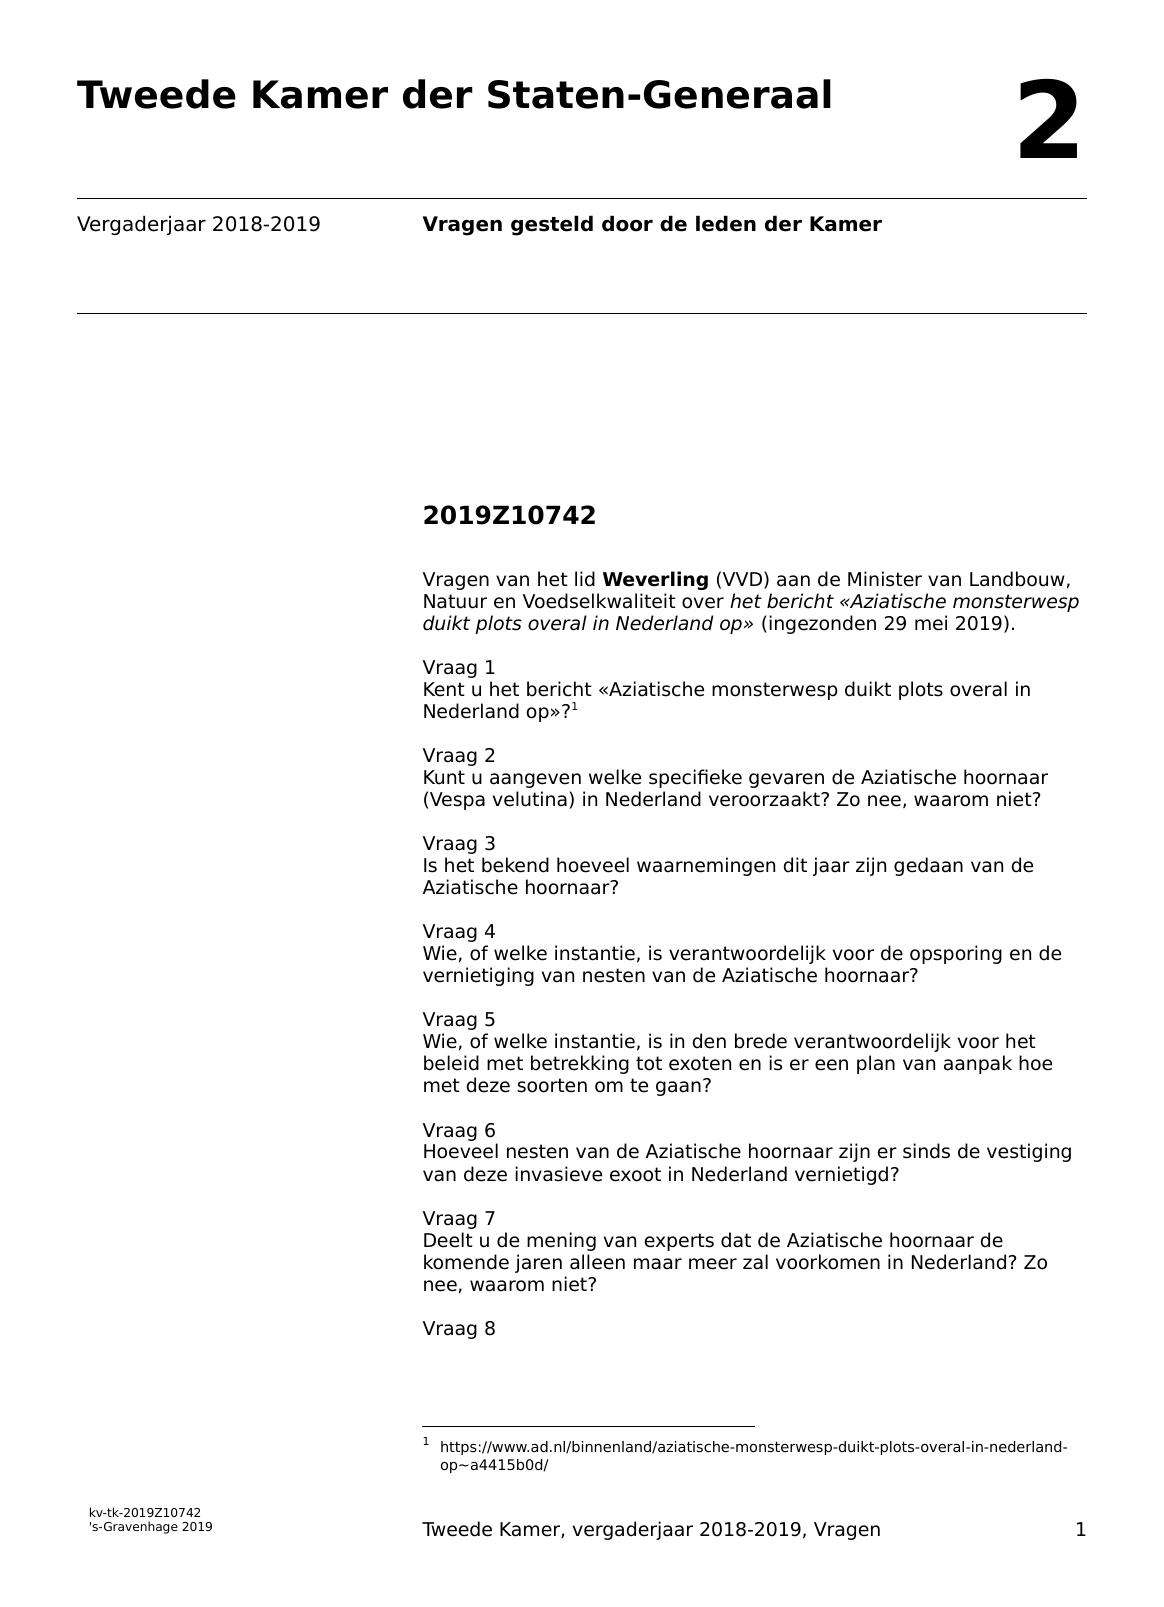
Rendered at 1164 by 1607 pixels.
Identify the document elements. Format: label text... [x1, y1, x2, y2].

text Vraag 5 [422, 1009, 1087, 1031]
text kv-tk-2019Z10742 [88, 1506, 323, 1520]
text Hoeveel nesten van de Aziatische hoornaar zijn er sinds de vestiging van deze invasieve exoot in Nederland vernietigd? [422, 1141, 1087, 1185]
text Vraag 2 [422, 745, 1087, 767]
table_header 2 [886, 59, 1087, 198]
text 's-Gravenhage 2019 [88, 1520, 323, 1534]
text Kent u het bericht «Aziatische monsterwesp duikt plots overal in Nederland op»? [422, 679, 1087, 723]
text Kunt u aangeven welke specifieke gevaren de Aziatische hoornaar (Vespa velutina) in Nederland veroorzaakt? Zo nee, waarom niet? [422, 767, 1087, 811]
text Vraag 3 [422, 833, 1087, 855]
text 2019Z10742 [422, 501, 1087, 531]
table_cell Vergaderjaar 2018-2019 [77, 199, 422, 313]
text Vraag 7 [422, 1208, 1087, 1229]
text Wie, of welke instantie, is in den brede verantwoordelijk voor het beleid met betrekking tot exoten en is er een plan van aanpak hoe met deze soorten om te gaan? [422, 1031, 1087, 1097]
text Vraag 4 [422, 921, 1087, 943]
table_cell Vragen gesteld door de leden der Kamer [422, 199, 1087, 313]
text Vraag 1 [422, 657, 1087, 679]
text Is het bekend hoeveel waarnemingen dit jaar zijn gedaan van de Aziatische hoornaar? [422, 855, 1087, 899]
text Vraag 6 [422, 1119, 1087, 1141]
text https://www.ad.nl/binnenland/aziatische-monsterwesp-duikt-plots-overal-in-nederland-op~a4415b0d/ [422, 1435, 1087, 1474]
table_header Tweede Kamer der Staten-Generaal [77, 59, 886, 198]
text Deelt u de mening van experts dat de Aziatische hoornaar de komende jaren alleen maar meer zal voorkomen in Nederland? Zo nee, waarom niet? [422, 1229, 1087, 1296]
text Vragen van het lid Weverling (VVD) aan de Minister van Landbouw, Natuur en Voedselkwaliteit over het bericht «Aziatische monsterwesp duikt plots overal in Nederland op» (ingezonden 29 mei 2019). [422, 569, 1087, 635]
text Wie, of welke instantie, is verantwoordelijk voor de opsporing en de vernietiging van nesten van de Aziatische hoornaar? [422, 943, 1087, 987]
text Vraag 8 [422, 1318, 1087, 1340]
